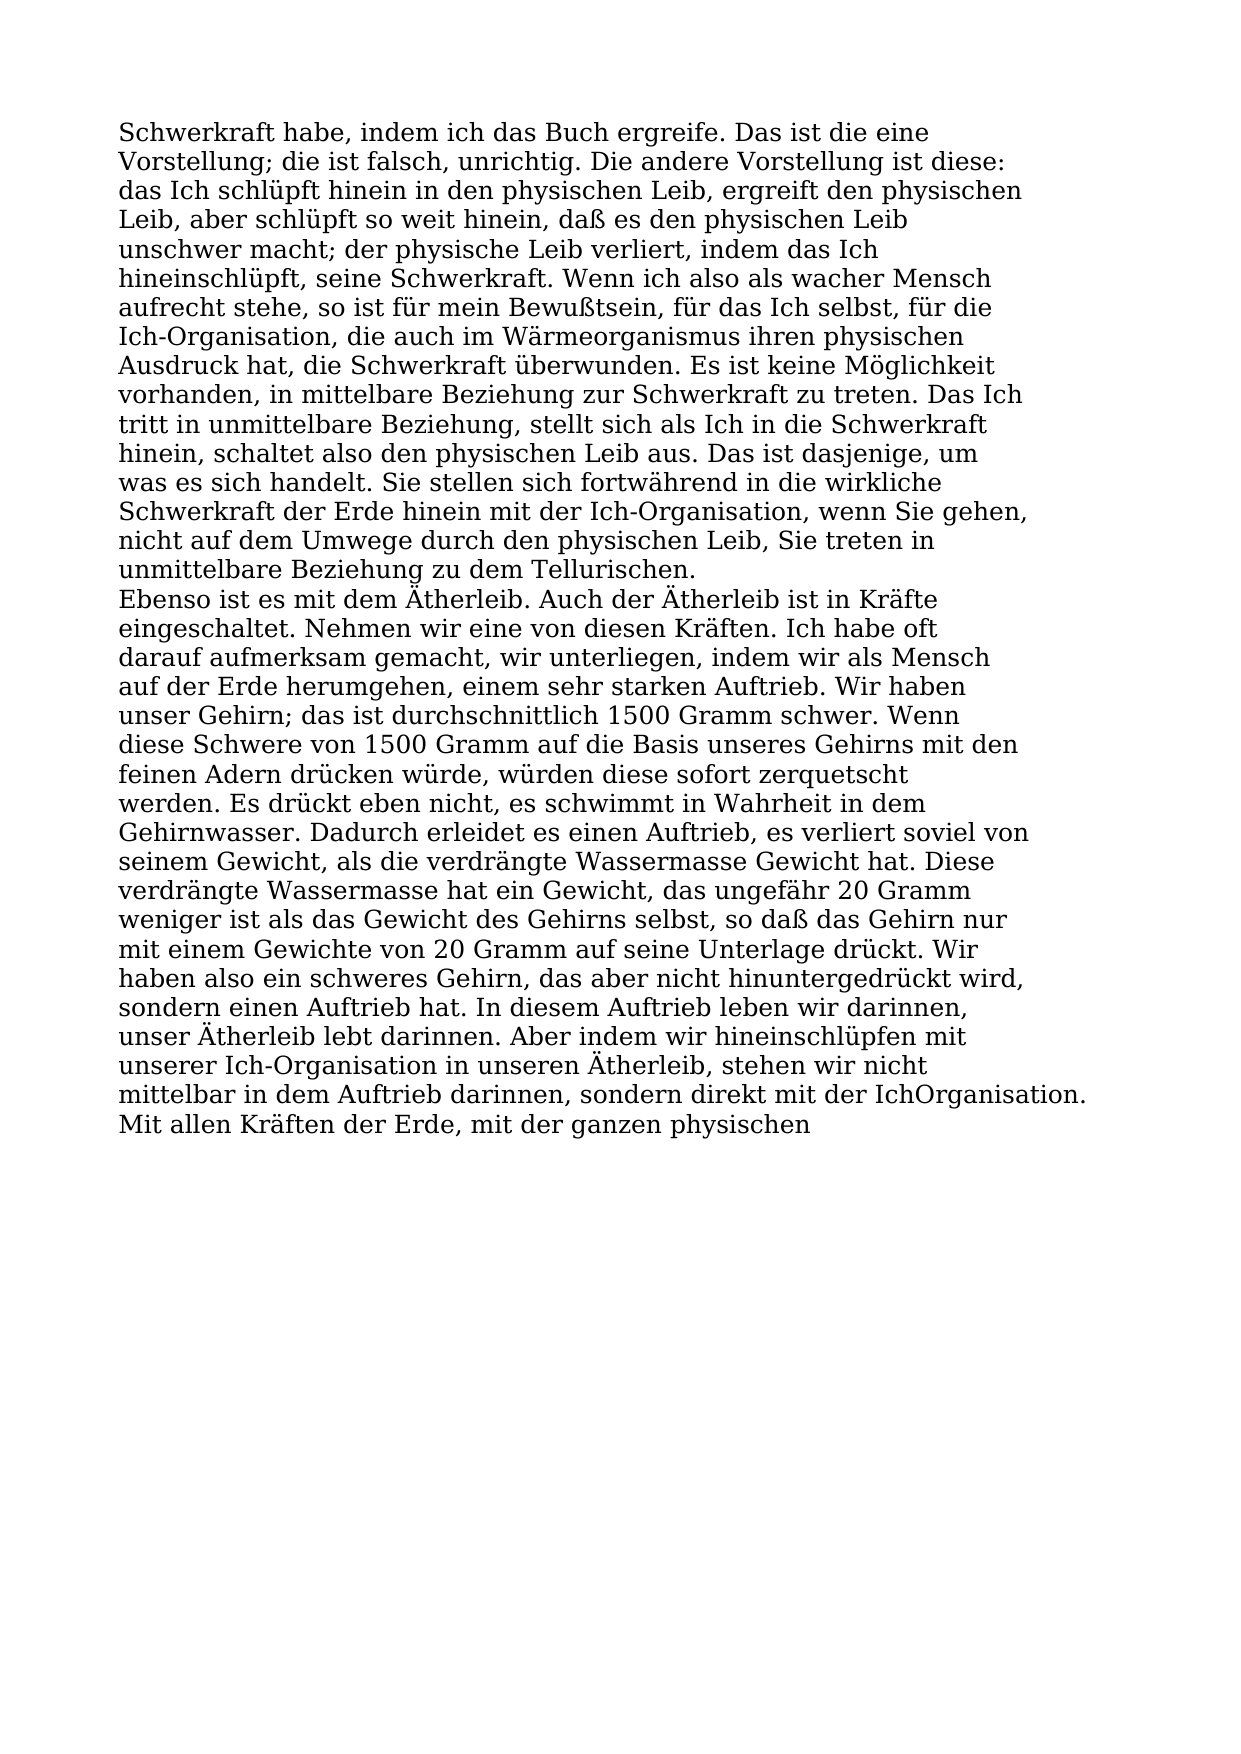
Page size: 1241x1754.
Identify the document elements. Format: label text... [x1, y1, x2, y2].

text Gehirnwasser. Dadurch erleidet es einen Auftrieb, es verliert soviel von [118, 818, 1122, 847]
text auf der Erde herumgehen, einem sehr starken Auftrieb. Wir haben [118, 672, 1122, 701]
text weniger ist als das Gewicht des Gehirns selbst, so daß das Gehirn nur [118, 906, 1122, 935]
text darauf aufmerksam gemacht, wir unterliegen, indem wir als Mensch [118, 643, 1122, 672]
text Schwerkraft der Erde hinein mit der Ich-Organisation, wenn Sie gehen, [118, 497, 1122, 526]
text werden. Es drückt eben nicht, es schwimmt in Wahrheit in dem [118, 789, 1122, 818]
text eingeschaltet. Nehmen wir eine von diesen Kräften. Ich habe oft [118, 614, 1122, 643]
text diese Schwere von 1500 Gramm auf die Basis unseres Gehirns mit den [118, 731, 1122, 760]
text Ebenso ist es mit dem Ätherleib. Auch der Ätherleib ist in Kräfte [118, 585, 1122, 614]
text Ich-Organisation, die auch im Wärmeorganismus ihren physischen [118, 322, 1122, 351]
text hineinschlüpft, seine Schwerkraft. Wenn ich also als wacher Mensch [118, 264, 1122, 293]
text unschwer macht; der physische Leib verliert, indem das Ich [118, 235, 1122, 264]
text sondern einen Auftrieb hat. In diesem Auftrieb leben wir darinnen, [118, 993, 1122, 1022]
text unser Ätherleib lebt darinnen. Aber indem wir hineinschlüpfen mit [118, 1022, 1122, 1051]
text das Ich schlüpft hinein in den physischen Leib, ergreift den physischen [118, 176, 1122, 206]
text Leib, aber schlüpft so weit hinein, daß es den physischen Leib [118, 206, 1122, 235]
text Ausdruck hat, die Schwerkraft überwunden. Es ist keine Möglichkeit [118, 351, 1122, 381]
text mittelbar in dem Auftrieb darinnen, sondern direkt mit der IchOrganisation. Mit allen Kräften der Erde, mit der ganzen physischen [118, 1081, 1122, 1139]
text haben also ein schweres Gehirn, das aber nicht hinuntergedrückt wird, [118, 964, 1122, 993]
text mit einem Gewichte von 20 Gramm auf seine Unterlage drückt. Wir [118, 935, 1122, 964]
text tritt in unmittelbare Beziehung, stellt sich als Ich in die Schwerkraft [118, 410, 1122, 439]
text nicht auf dem Umwege durch den physischen Leib, Sie treten in [118, 526, 1122, 556]
text aufrecht stehe, so ist für mein Bewußtsein, für das Ich selbst, für die [118, 293, 1122, 322]
text Schwerkraft habe, indem ich das Buch ergreife. Das ist die eine [118, 118, 1122, 147]
text unserer Ich-Organisation in unseren Ätherleib, stehen wir nicht [118, 1051, 1122, 1081]
text unser Gehirn; das ist durchschnittlich 1500 Gramm schwer. Wenn [118, 701, 1122, 731]
text vorhanden, in mittelbare Beziehung zur Schwerkraft zu treten. Das Ich [118, 381, 1122, 410]
text unmittelbare Beziehung zu dem Tellurischen. [118, 556, 1122, 585]
text seinem Gewicht, als die verdrängte Wassermasse Gewicht hat. Diese [118, 847, 1122, 876]
text was es sich handelt. Sie stellen sich fortwährend in die wirkliche [118, 468, 1122, 497]
text verdrängte Wassermasse hat ein Gewicht, das ungefähr 20 Gramm [118, 876, 1122, 906]
text Vorstellung; die ist falsch, unrichtig. Die andere Vorstellung ist diese: [118, 147, 1122, 176]
text feinen Adern drücken würde, würden diese sofort zerquetscht [118, 760, 1122, 789]
text hinein, schaltet also den physischen Leib aus. Das ist dasjenige, um [118, 439, 1122, 468]
